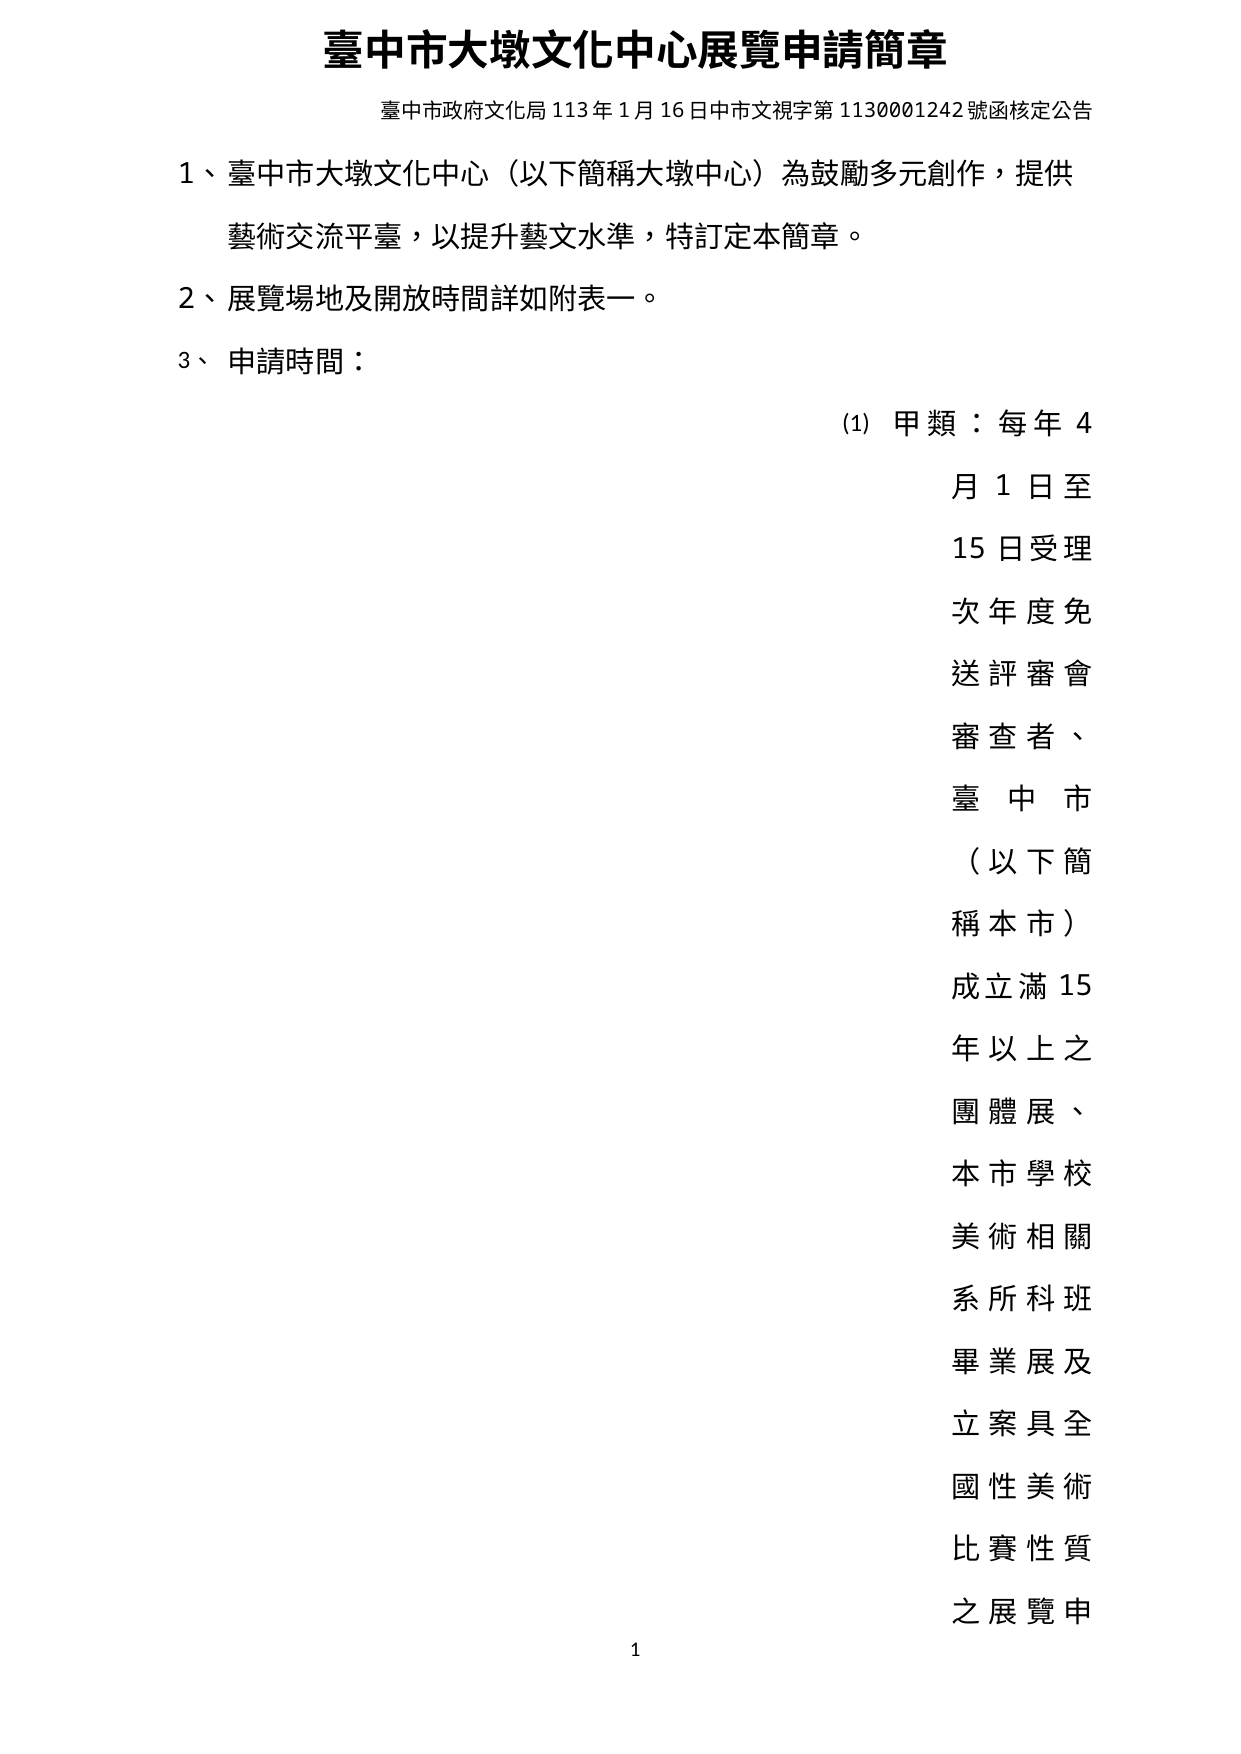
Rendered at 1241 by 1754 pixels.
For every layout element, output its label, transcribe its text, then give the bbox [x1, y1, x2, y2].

text 臺中市大墩文化中心展覽申請簡章 [177, 5, 1092, 68]
list 臺中市大墩文化中心（以下簡稱大墩中心）為鼓勵多元創作，提供藝術交流平臺，以提升藝文水準，特訂定本簡章。 [177, 130, 1092, 255]
text 臺中市政府文化局113年1月16日中市文視字第1130001242號函核定公告 [177, 68, 1092, 130]
list 甲類：每年4月1日至15日受理次年度免送評審會審查者、臺中市（以下簡稱本市）成立滿15年以上之團體展、本市學校美術相關系所科班畢業展及立案具全國性美術比賽性質之展覽申請。除免送評審會審查者外，由大墩中心依檔期及展場狀況辦理審查，排定其展出；未能排入者，大墩中心得於當年5月1日起逕送乙類申請。 [842, 380, 1092, 1630]
list 申請時間： [177, 318, 1092, 380]
list 展覽場地及開放時間詳如附表一。 [177, 255, 1092, 318]
